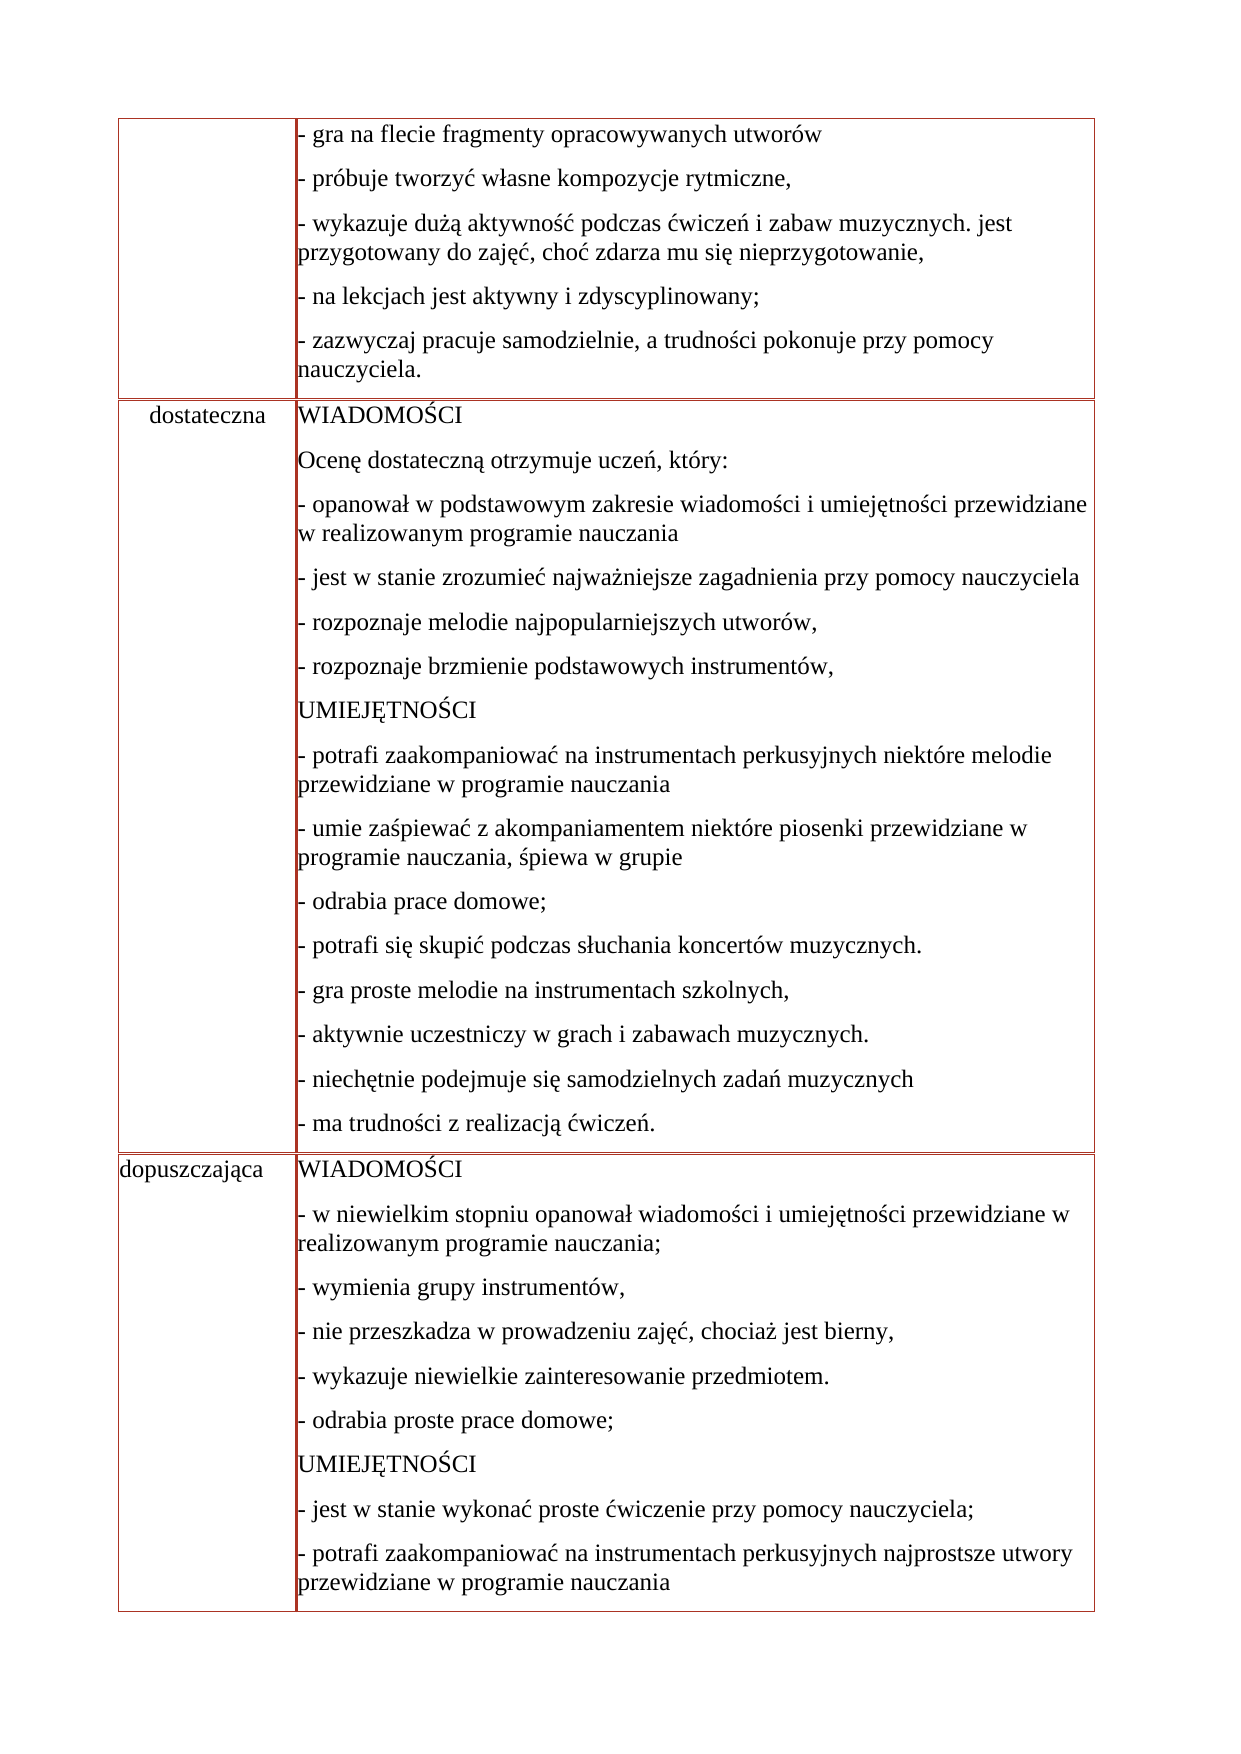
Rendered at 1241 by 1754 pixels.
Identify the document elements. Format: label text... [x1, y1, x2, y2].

table_cell - gra na flecie fragmenty opracowywanych utworów - próbuje tworzyć własne kompozycje rytmiczne, - wykazuje dużą aktywność podczas ćwiczeń i zabaw muzycznych. jest przygotowany do zajęć, choć zdarza mu się nieprzygotowanie, - na lekcjach jest aktywny i zdyscyplinowany; - zazwyczaj pracuje samodzielnie, a trudności pokonuje przy pomocy nauczyciela. [298, 119, 1094, 398]
table_cell dopuszczająca [119, 1155, 295, 1611]
table_cell dostateczna [119, 401, 295, 1152]
table_cell WIADOMOŚCI Ocenę dostateczną otrzymuje uczeń, który: - opanował w podstawowym zakresie wiadomości i umiejętności przewidziane w realizowanym programie nauczania - jest w stanie zrozumieć najważniejsze zagadnienia przy pomocy nauczyciela - rozpoznaje melodie najpopularniejszych utworów, - rozpoznaje brzmienie podstawowych instrumentów, UMIEJĘTNOŚCI - potrafi zaakompaniować na instrumentach perkusyjnych niektóre melodie przewidziane w programie nauczania - umie zaśpiewać z akompaniamentem niektóre piosenki przewidziane w programie nauczania, śpiewa w grupie - odrabia prace domowe; - potrafi się skupić podczas słuchania koncertów muzycznych. - gra proste melodie na instrumentach szkolnych, - aktywnie uczestniczy w grach i zabawach muzycznych. - niechętnie podejmuje się samodzielnych zadań muzycznych - ma trudności z realizacją ćwiczeń. [298, 401, 1094, 1152]
table_cell [119, 119, 295, 398]
table_cell WIADOMOŚCI - w niewielkim stopniu opanował wiadomości i umiejętności przewidziane w realizowanym programie nauczania; - wymienia grupy instrumentów, - nie przeszkadza w prowadzeniu zajęć, chociaż jest bierny, - wykazuje niewielkie zainteresowanie przedmiotem. - odrabia proste prace domowe; UMIEJĘTNOŚCI - jest w stanie wykonać proste ćwiczenie przy pomocy nauczyciela; - potrafi zaakompaniować na instrumentach perkusyjnych najprostsze utwory przewidziane w programie nauczania [298, 1155, 1094, 1611]
